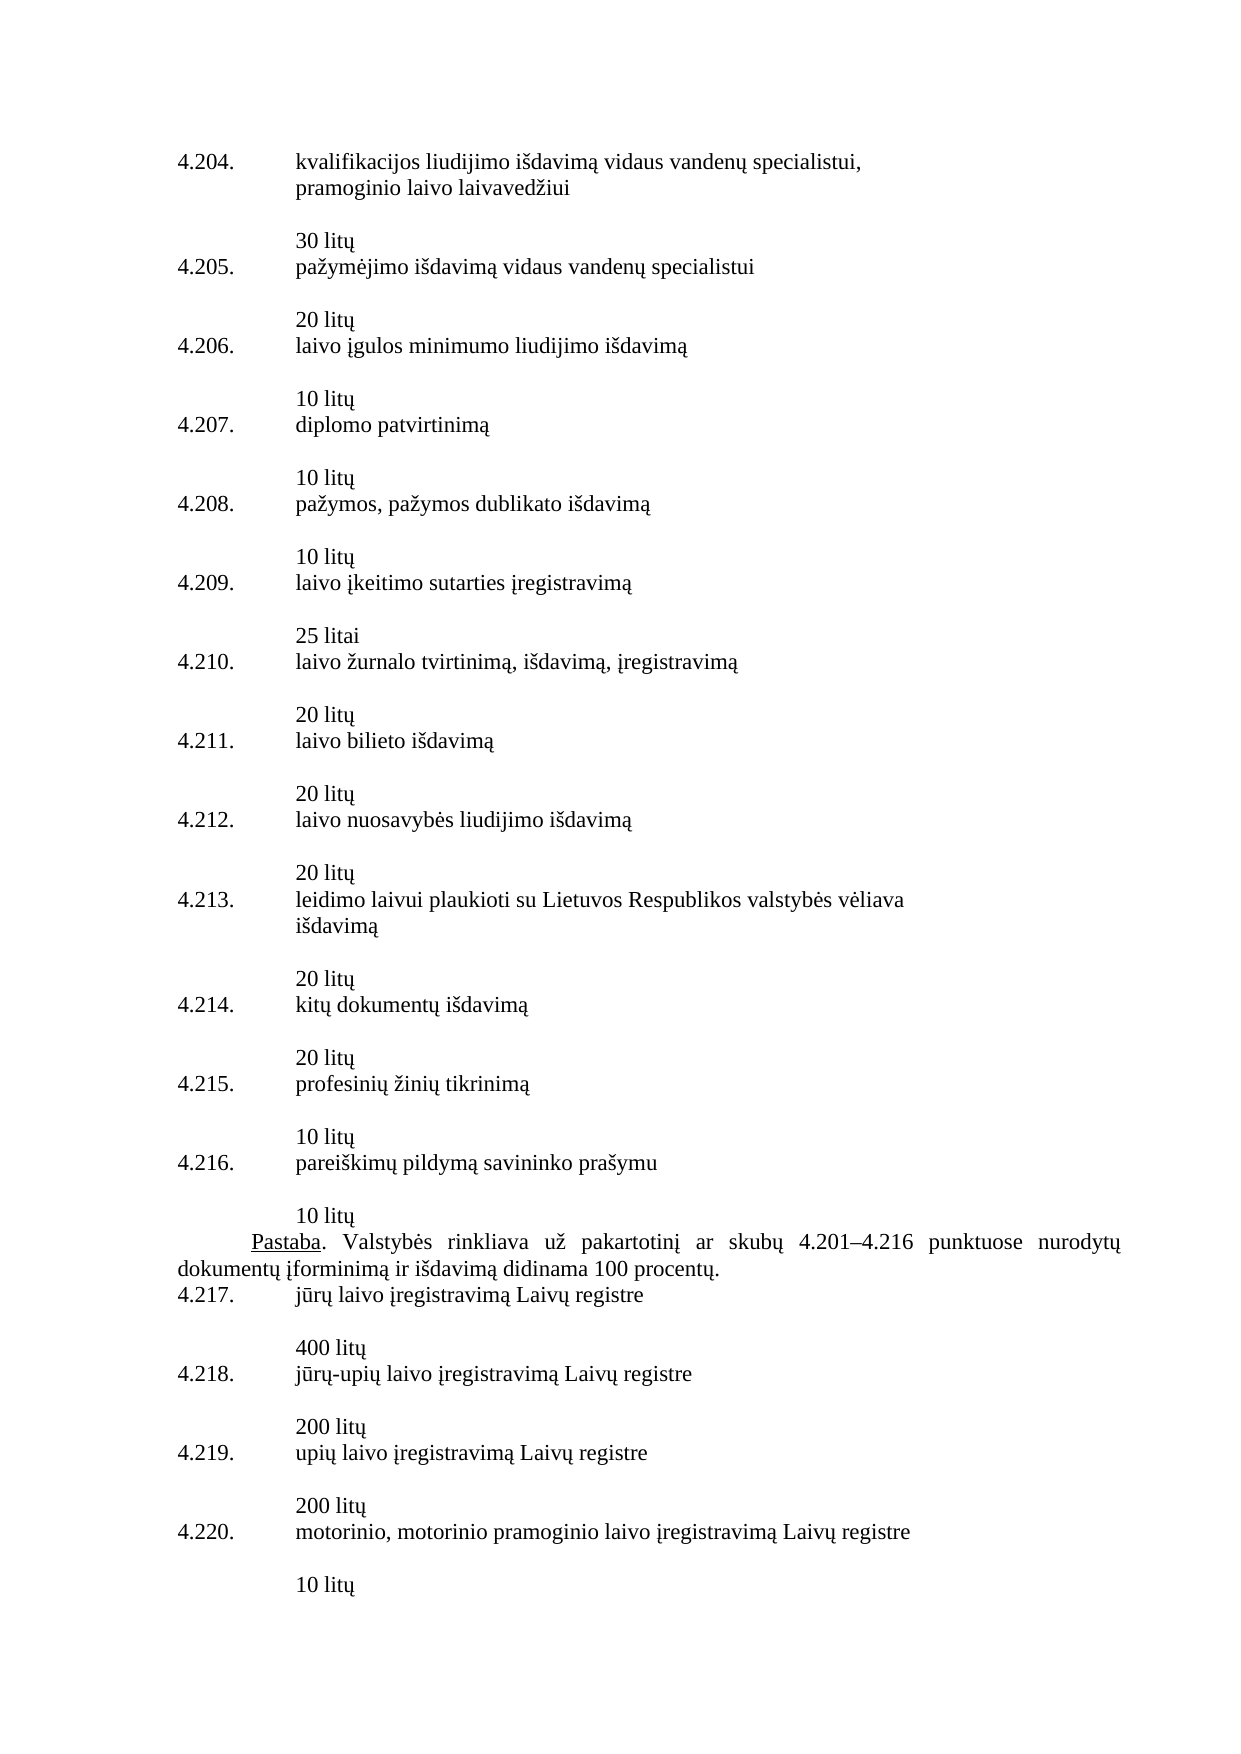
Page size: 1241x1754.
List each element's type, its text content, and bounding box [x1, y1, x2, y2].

text 4.217. jūrų laivo įregistravimą Laivų registre 400 litų [177, 1281, 945, 1360]
text 4.214. kitų dokumentų išdavimą 20 litų [177, 991, 945, 1070]
text Pastaba. Valstybės rinkliava už pakartotinį ar skubų 4.201–4.216 punktuose nurodytų dokumentų įforminimą ir išdavimą didinama 100 procentų. [177, 1228, 1122, 1281]
text 4.219. upių laivo įregistravimą Laivų registre 200 litų [177, 1439, 945, 1518]
text 4.215. profesinių žinių tikrinimą 10 litų [177, 1070, 945, 1149]
text 4.206. laivo įgulos minimumo liudijimo išdavimą 10 litų [177, 332, 945, 411]
text 4.216. pareiškimų pildymą savininko prašymu 10 litų [177, 1149, 945, 1228]
text 4.210. laivo žurnalo tvirtinimą, išdavimą, įregistravimą 20 litų [177, 648, 945, 727]
text 4.211. laivo bilieto išdavimą 20 litų [177, 727, 945, 807]
text 4.209. laivo įkeitimo sutarties įregistravimą 25 litai [177, 569, 945, 648]
text 4.204. kvalifikacijos liudijimo išdavimą vidaus vandenų specialistui, pramoginio laivo laivavedžiui 30 litų [177, 148, 945, 253]
text 4.218. jūrų-upių laivo įregistravimą Laivų registre 200 litų [177, 1360, 945, 1439]
text 4.205. pažymėjimo išdavimą vidaus vandenų specialistui 20 litų [177, 253, 945, 332]
text 4.212. laivo nuosavybės liudijimo išdavimą 20 litų [177, 807, 945, 886]
text 4.220. motorinio, motorinio pramoginio laivo įregistravimą Laivų registre 10 litų [177, 1518, 945, 1597]
text 4.213. leidimo laivui plaukioti su Lietuvos Respublikos valstybės vėliava išdavimą 20 litų [177, 886, 945, 991]
text 4.207. diplomo patvirtinimą 10 litų [177, 411, 945, 490]
text 4.208. pažymos, pažymos dublikato išdavimą 10 litų [177, 490, 945, 569]
